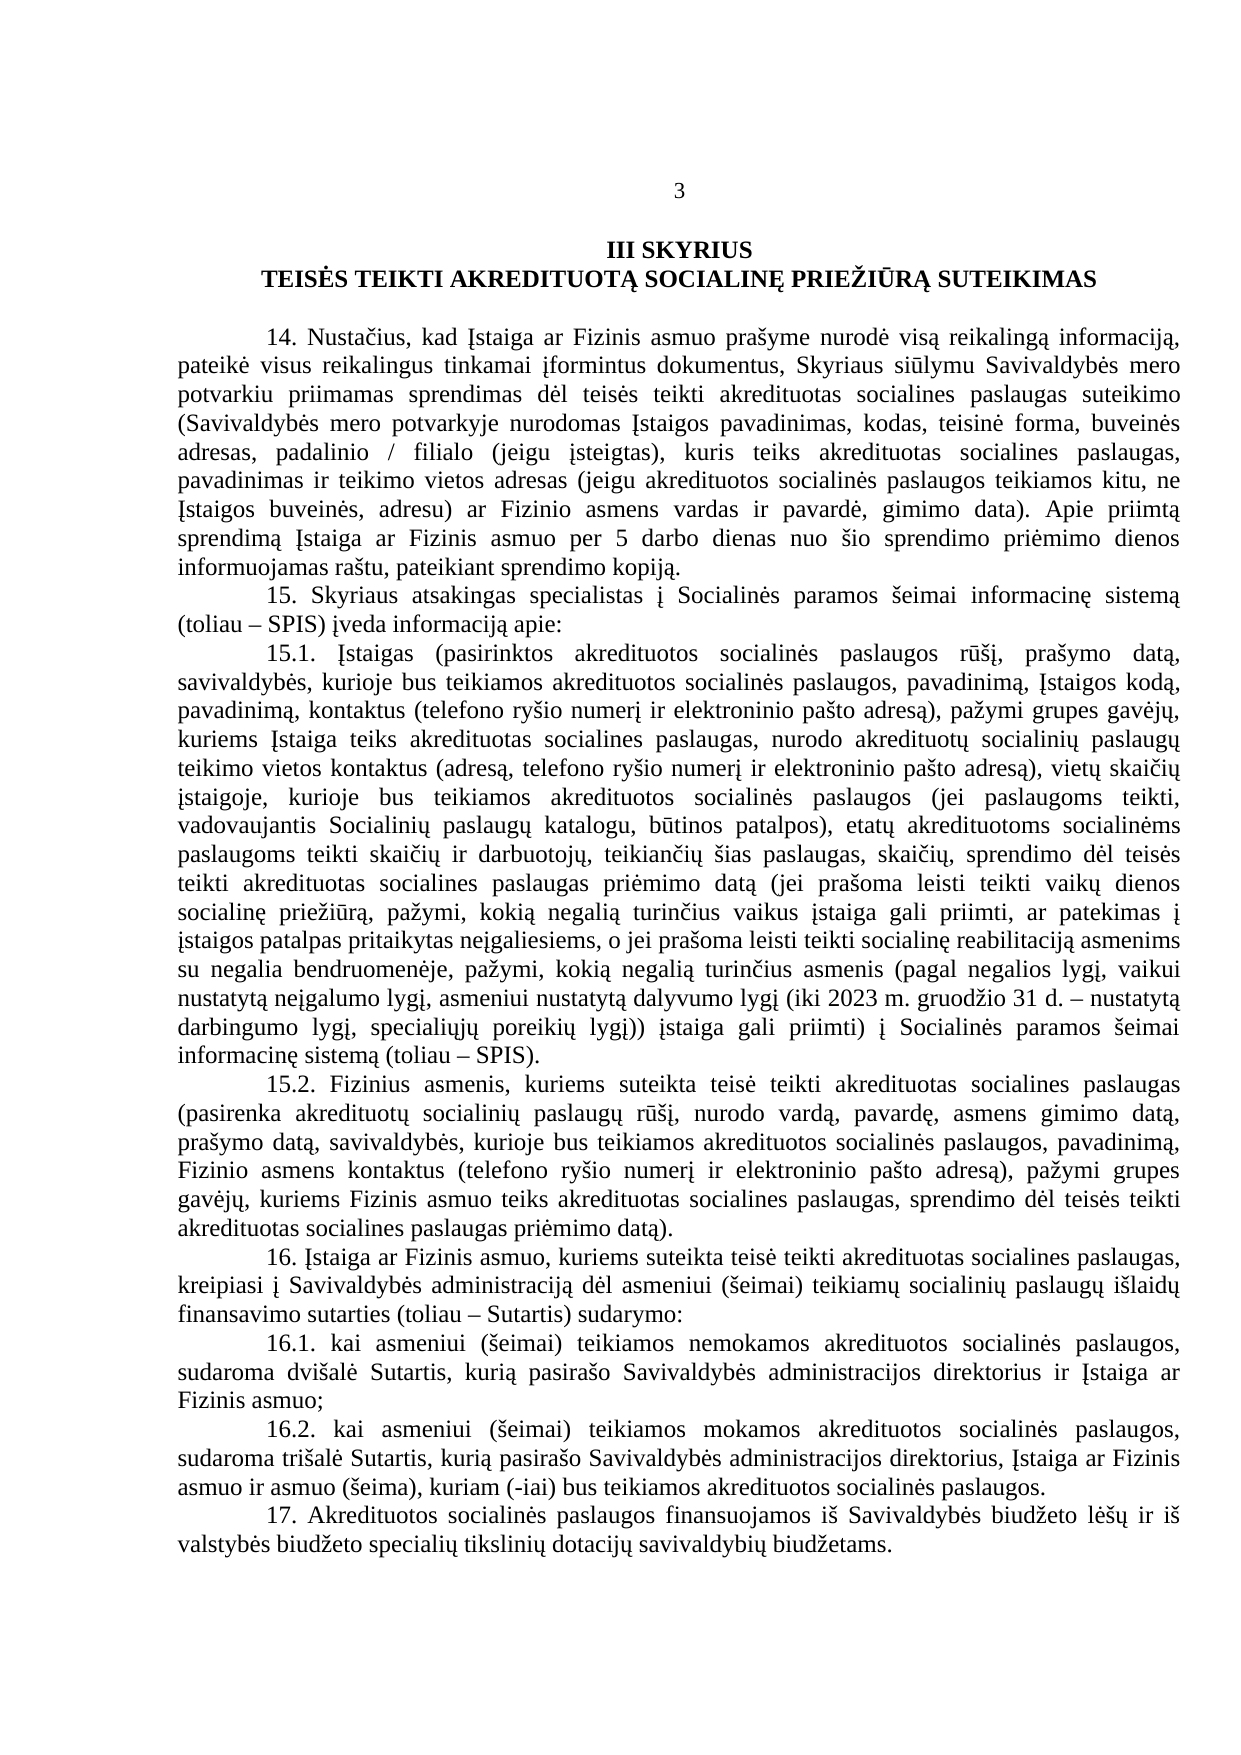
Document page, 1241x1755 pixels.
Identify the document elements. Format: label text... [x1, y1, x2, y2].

text 14. Nustačius, kad Įstaiga ar Fizinis asmuo prašyme nurodė visą reikalingą informaciją, pateikė visus reikalingus tinkamai įformintus dokumentus, Skyriaus siūlymu Savivaldybės mero potvarkiu priimamas sprendimas dėl teisės teikti akredituotas socialines paslaugas suteikimo (Savivaldybės mero potvarkyje nurodomas Įstaigos pavadinimas, kodas, teisinė forma, buveinės adresas, padalinio / filialo (jeigu įsteigtas), kuris teiks akredituotas socialines paslaugas, pavadinimas ir teikimo vietos adresas (jeigu akredituotos socialinės paslaugos teikiamos kitu, ne Įstaigos buveinės, adresu) ar Fizinio asmens vardas ir pavardė, gimimo data). Apie priimtą sprendimą Įstaiga ar Fizinis asmuo per 5 darbo dienas nuo šio sprendimo priėmimo dienos informuojamas raštu, pateikiant sprendimo kopiją. [177, 322, 1181, 580]
text 15. Skyriaus atsakingas specialistas į Socialinės paramos šeimai informacinę sistemą (toliau – SPIS) įveda informaciją apie: [177, 580, 1181, 638]
text 15.2. Fizinius asmenis, kuriems suteikta teisė teikti akredituotas socialines paslaugas (pasirenka akredituotų socialinių paslaugų rūšį, nurodo vardą, pavardę, asmens gimimo datą, prašymo datą, savivaldybės, kurioje bus teikiamos akredituotos socialinės paslaugos, pavadinimą, Fizinio asmens kontaktus (telefono ryšio numerį ir elektroninio pašto adresą), pažymi grupes gavėjų, kuriems Fizinis asmuo teiks akredituotas socialines paslaugas, sprendimo dėl teisės teikti akredituotas socialines paslaugas priėmimo datą). [177, 1069, 1181, 1242]
text 16.2. kai asmeniui (šeimai) teikiamos mokamos akredituotos socialinės paslaugos, sudaroma trišalė Sutartis, kurią pasirašo Savivaldybės administracijos direktorius, Įstaiga ar Fizinis asmuo ir asmuo (šeima), kuriam (-iai) bus teikiamos akredituotos socialinės paslaugos. [177, 1414, 1181, 1500]
text III SKYRIUS [177, 235, 1181, 264]
text 15.1. Įstaigas (pasirinktos akredituotos socialinės paslaugos rūšį, prašymo datą, savivaldybės, kurioje bus teikiamos akredituotos socialinės paslaugos, pavadinimą, Įstaigos kodą, pavadinimą, kontaktus (telefono ryšio numerį ir elektroninio pašto adresą), pažymi grupes gavėjų, kuriems Įstaiga teiks akredituotas socialines paslaugas, nurodo akredituotų socialinių paslaugų teikimo vietos kontaktus (adresą, telefono ryšio numerį ir elektroninio pašto adresą), vietų skaičių įstaigoje, kurioje bus teikiamos akredituotos socialinės paslaugos (jei paslaugoms teikti, vadovaujantis Socialinių paslaugų katalogu, būtinos patalpos), etatų akredituotoms socialinėms paslaugoms teikti skaičių ir darbuotojų, teikiančių šias paslaugas, skaičių, sprendimo dėl teisės teikti akredituotas socialines paslaugas priėmimo datą (jei prašoma leisti teikti vaikų dienos socialinę priežiūrą, pažymi, kokią negalią turinčius vaikus įstaiga gali priimti, ar patekimas į įstaigos patalpas pritaikytas neįgaliesiems, o jei prašoma leisti teikti socialinę reabilitaciją asmenims su negalia bendruomenėje, pažymi, kokią negalią turinčius asmenis (pagal negalios lygį, vaikui nustatytą neįgalumo lygį, asmeniui nustatytą dalyvumo lygį (iki 2023 m. gruodžio 31 d. – nustatytą darbingumo lygį, specialiųjų poreikių lygį)) įstaiga gali priimti) į Socialinės paramos šeimai informacinę sistemą (toliau – SPIS). [177, 638, 1181, 1069]
text TEISĖS TEIKTI AKREDITUOTĄ SOCIALINĘ PRIEŽIŪRĄ SUTEIKIMAS [177, 264, 1181, 293]
text 16.1. kai asmeniui (šeimai) teikiamos nemokamos akredituotos socialinės paslaugos, sudaroma dvišalė Sutartis, kurią pasirašo Savivaldybės administracijos direktorius ir Įstaiga ar Fizinis asmuo; [177, 1328, 1181, 1414]
text 17. Akredituotos socialinės paslaugos finansuojamos iš Savivaldybės biudžeto lėšų ir iš valstybės biudžeto specialių tikslinių dotacijų savivaldybių biudžetams. [177, 1500, 1181, 1558]
text 16. Įstaiga ar Fizinis asmuo, kuriems suteikta teisė teikti akredituotas socialines paslaugas, kreipiasi į Savivaldybės administraciją dėl asmeniui (šeimai) teikiamų socialinių paslaugų išlaidų finansavimo sutarties (toliau – Sutartis) sudarymo: [177, 1242, 1181, 1328]
